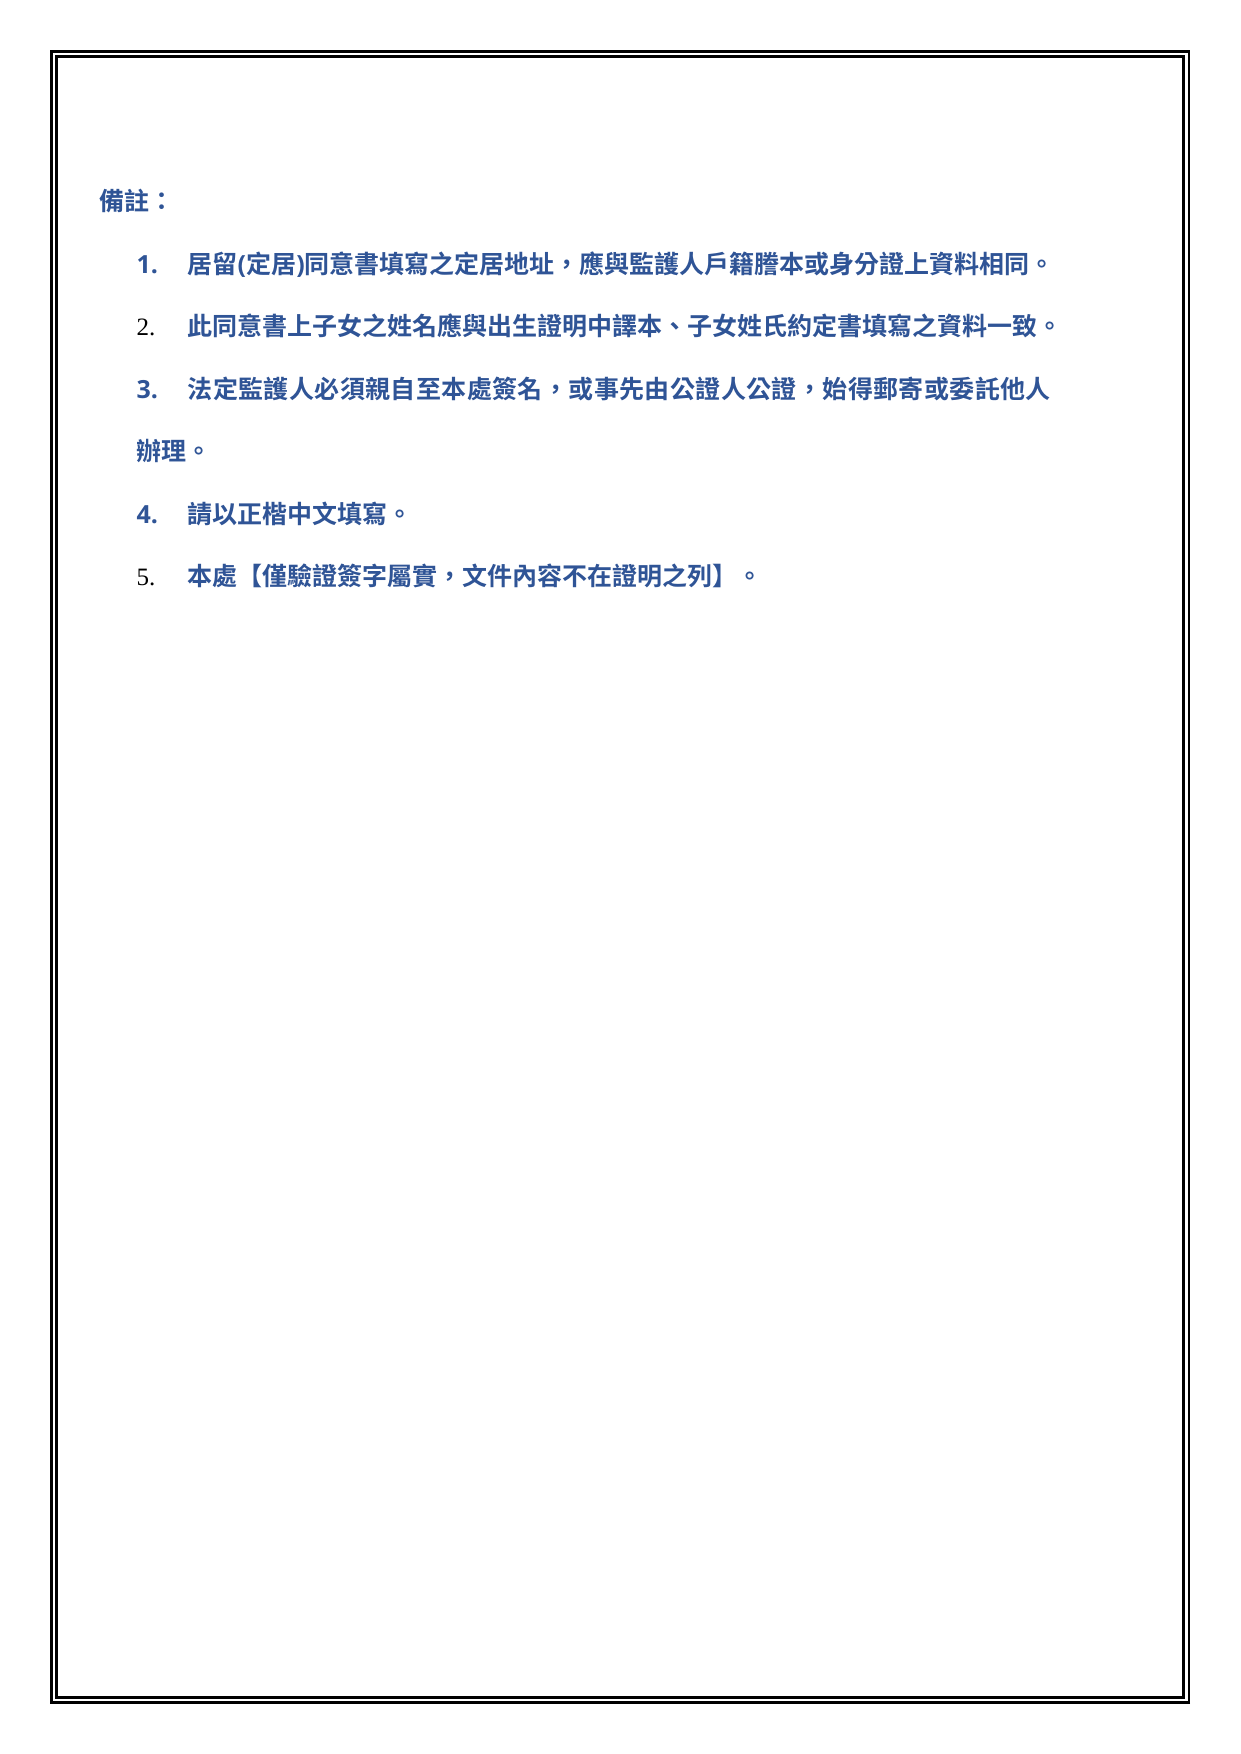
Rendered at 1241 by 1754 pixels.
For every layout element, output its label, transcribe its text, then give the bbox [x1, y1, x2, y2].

list 居留(定居)同意書填寫之定居地址，應與監護人戶籍謄本或身分證上資料相同。 [136, 221, 1053, 283]
list 此同意書上子女之姓名應與出生證明中譯本、子女姓氏約定書填寫之資料一致。 [136, 283, 1053, 346]
list 請以正楷中文填寫。 [136, 471, 1053, 533]
text 備註： [99, 158, 1053, 221]
list 本處【僅驗證簽字屬實，文件內容不在證明之列】。 [136, 533, 1053, 596]
list 法定監護人必須親自至本處簽名，或事先由公證人公證，始得郵寄或委託他人辦理。 [136, 346, 1053, 471]
